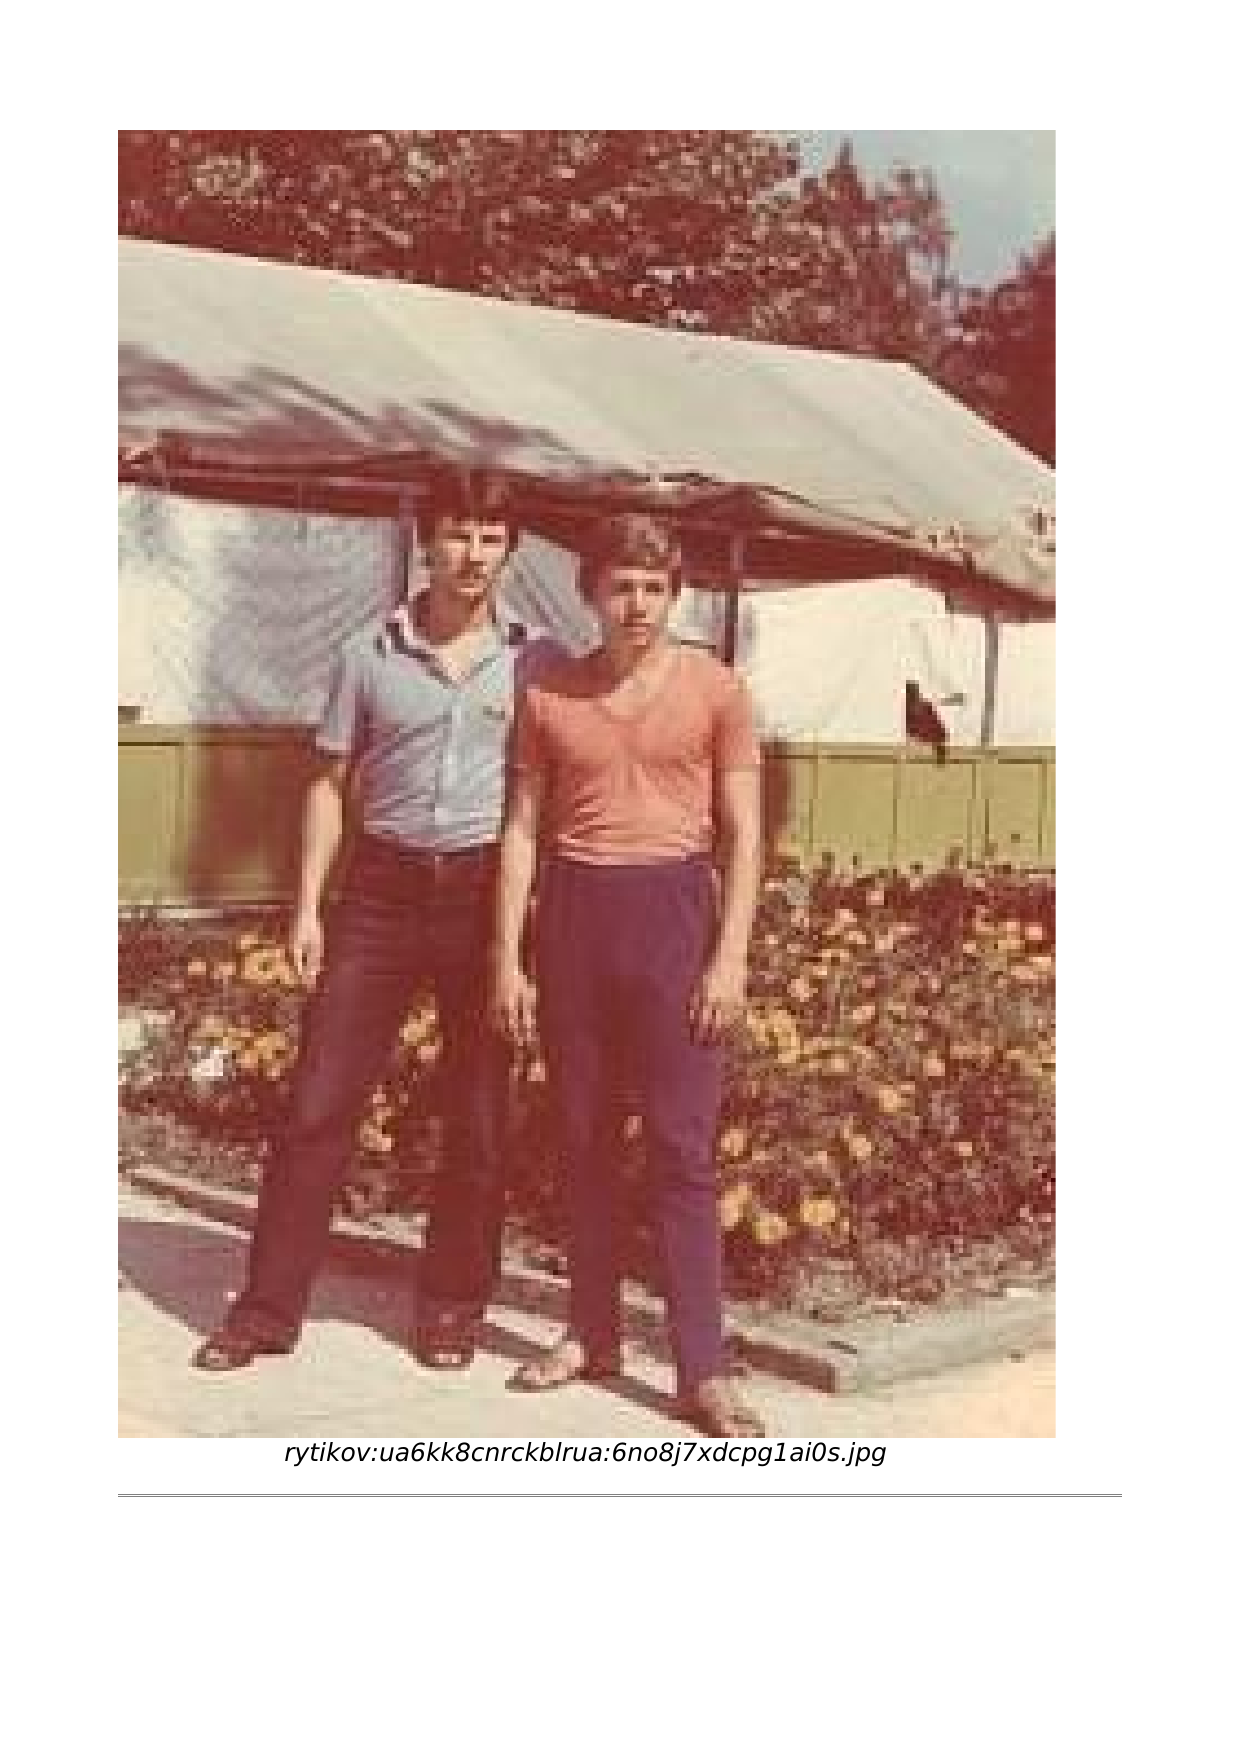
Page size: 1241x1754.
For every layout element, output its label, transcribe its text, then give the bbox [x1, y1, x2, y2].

text rytikov:ua6kk8cnrckblrua:6no8j7xdcpg1ai0s.jpg [118, 1438, 1056, 1467]
picture [118, 130, 1056, 1438]
